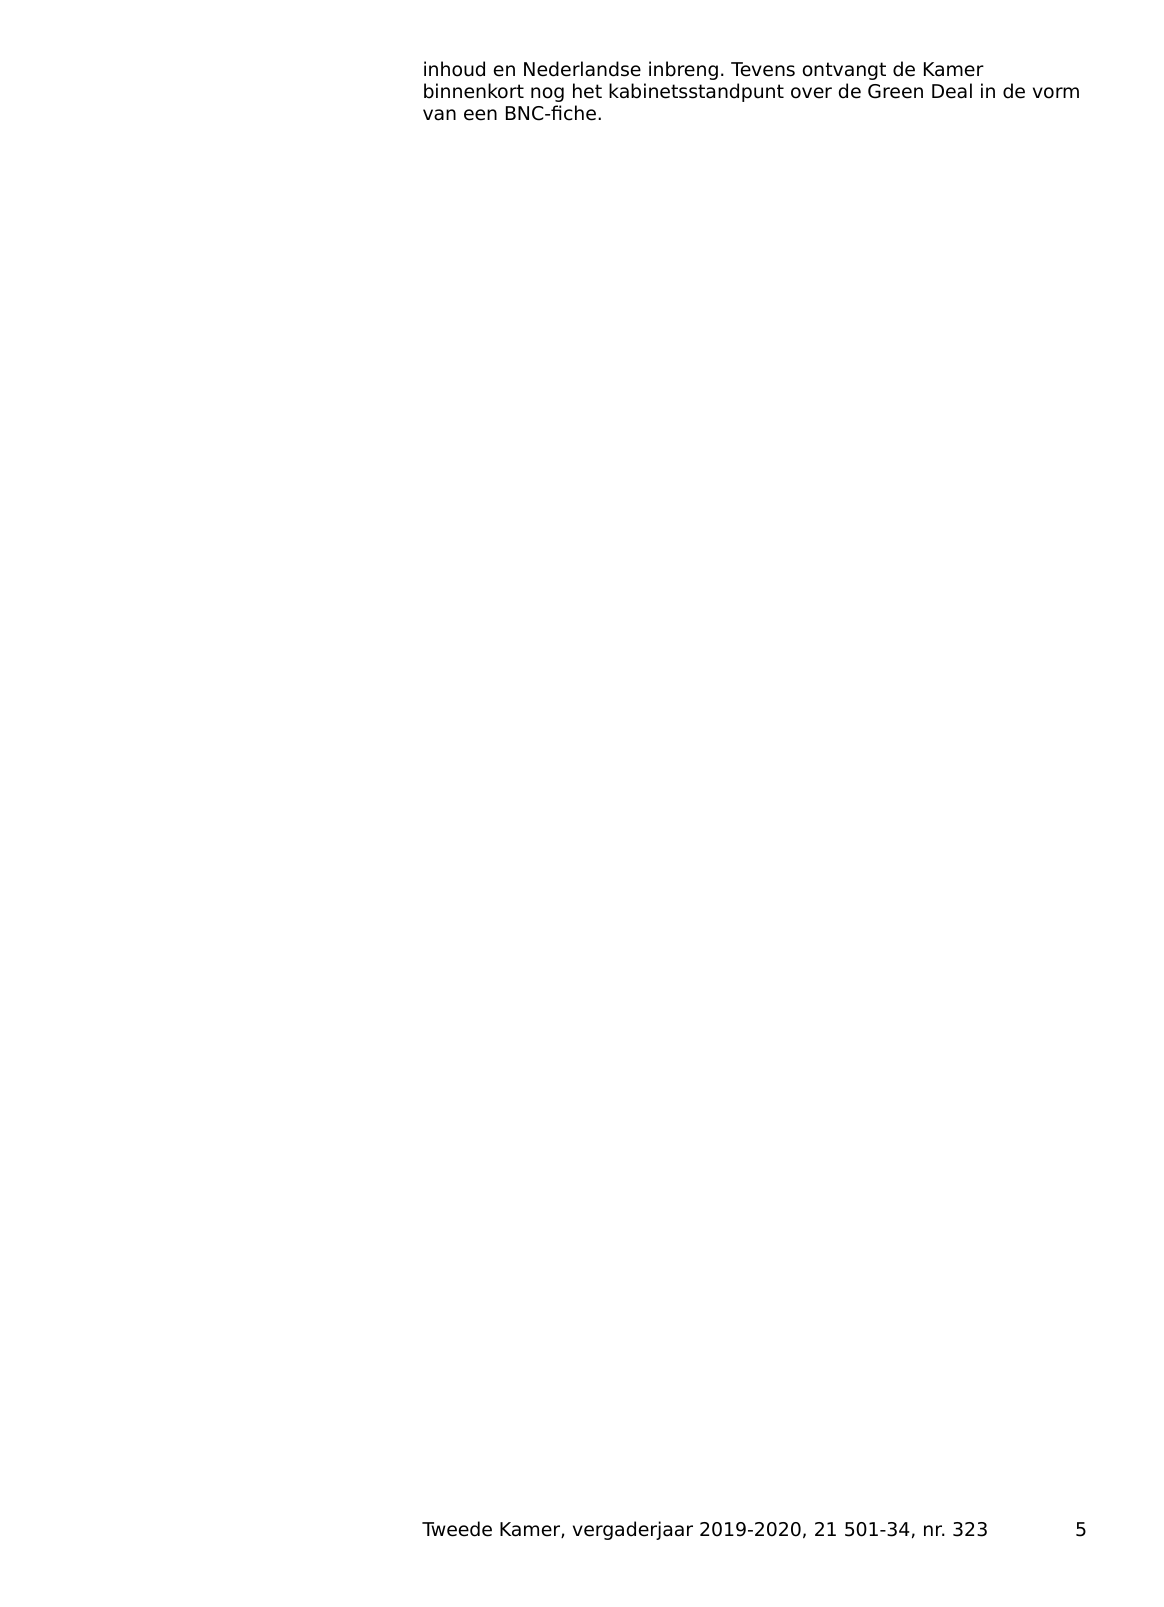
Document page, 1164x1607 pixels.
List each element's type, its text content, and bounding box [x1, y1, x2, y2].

text inhoud en Nederlandse inbreng. Tevens ontvangt de Kamer binnenkort nog het kabinetsstandpunt over de Green Deal in de vorm van een BNC-fiche. [422, 59, 1087, 125]
